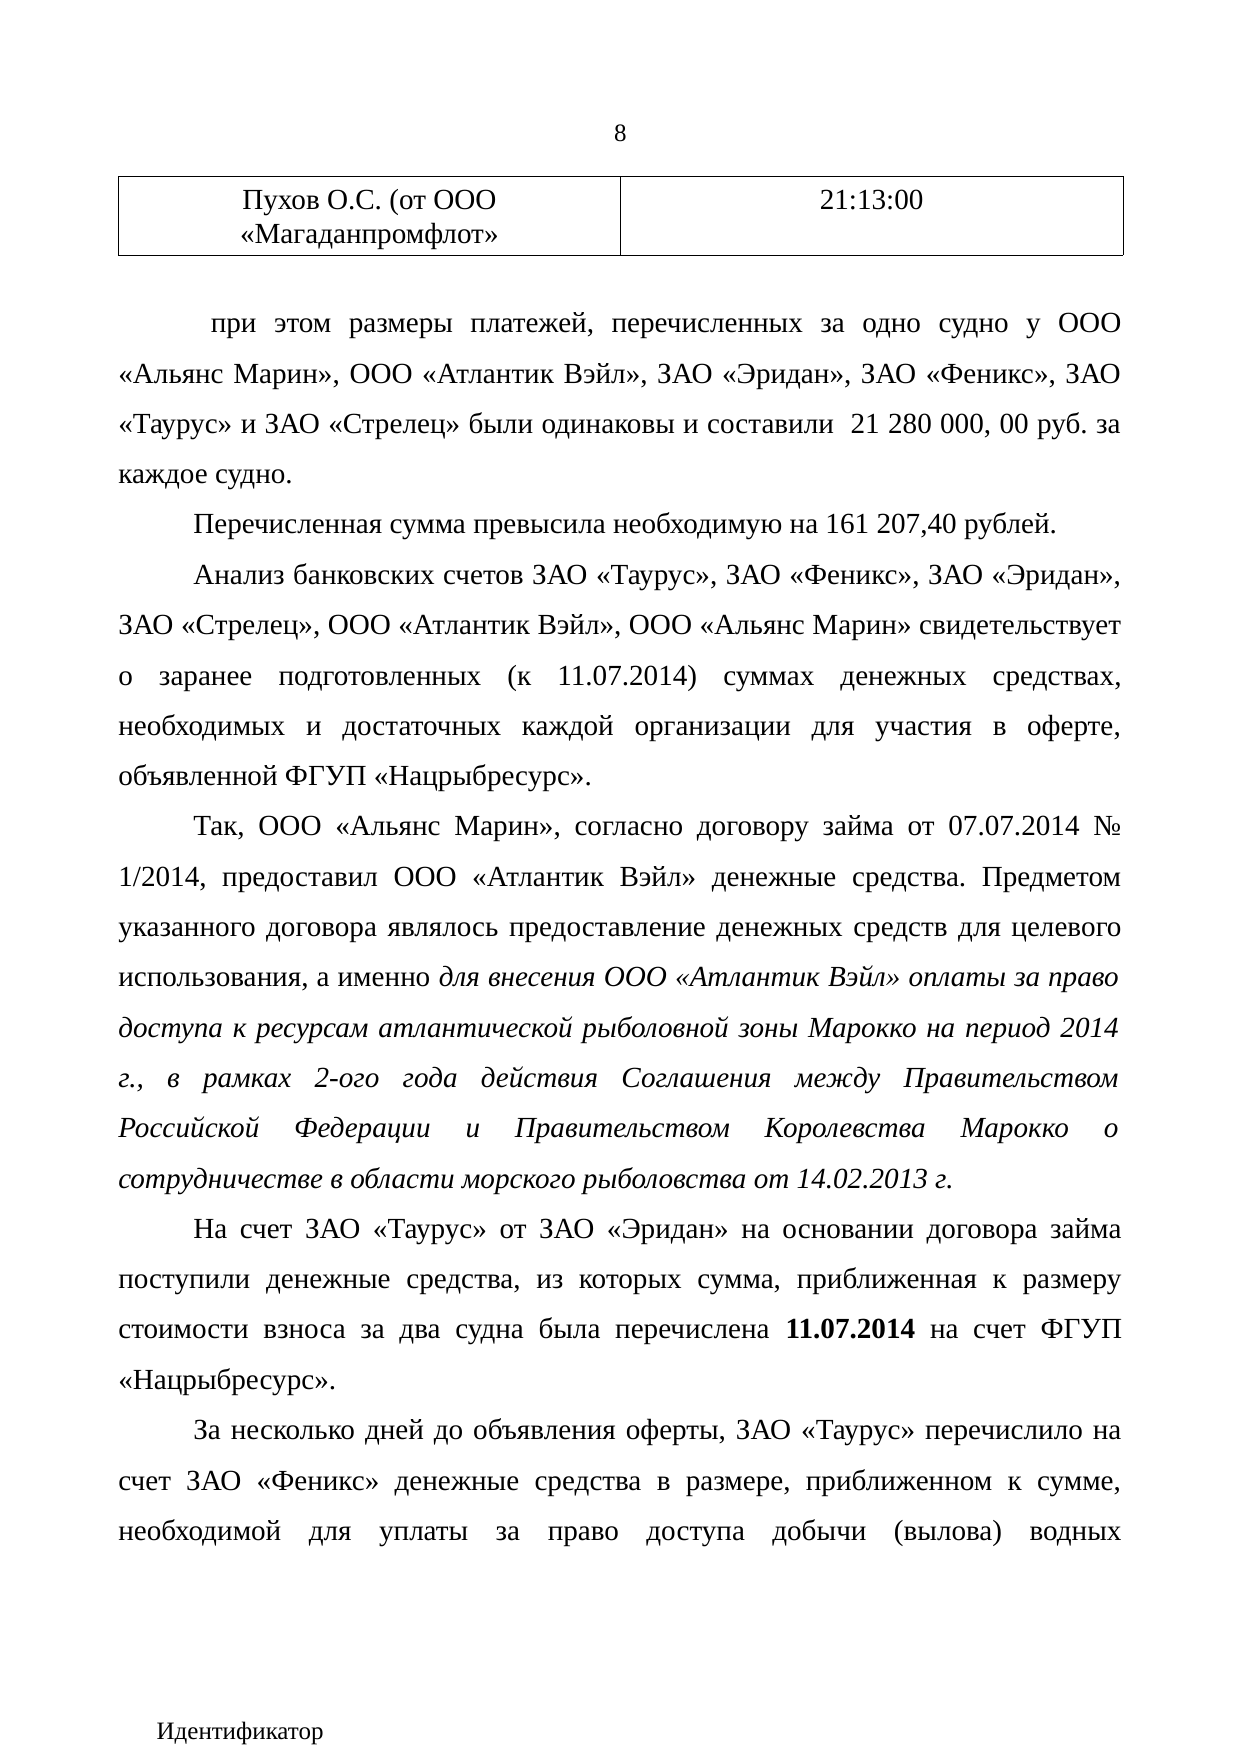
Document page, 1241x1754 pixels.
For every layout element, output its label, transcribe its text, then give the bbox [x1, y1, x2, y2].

text Анализ банковских счетов ЗАО «Таурус», ЗАО «Феникс», ЗАО «Эридан», ЗАО «Стрелец», ООО «Атлантик Вэйл», ООО «Альянс Марин» свидетельствует о заранее подготовленных (к 11.07.2014) суммах денежных средствах, необходимых и достаточных каждой организации для участия в оферте, объявленной ФГУП «Нацрыбресурс». [118, 557, 1122, 792]
text Перечисленная сумма превысила необходимую на 161 207,40 рублей. [118, 507, 1122, 540]
table_cell Пухов О.С. (от ООО «Магаданпромфлот» [119, 177, 620, 255]
text Так, ООО «Альянс Марин», согласно договору займа от 07.07.2014 № 1/2014, предоставил ООО «Атлантик Вэйл» денежные средства. Предметом указанного договора являлось предоставление денежных средств для целевого использования, а именно для внесения ООО «Атлантик Вэйл» оплаты за право доступа к ресурсам атлантической рыболовной зоны Марокко на период 2014 г., в рамках 2-ого года действия Соглашения между Правительством Российской Федерации и Правительством Королевства Марокко о сотрудничестве в области морского рыболовства от 14.02.2013 г. [118, 808, 1122, 1194]
table_cell 21:13:00 [621, 177, 1123, 255]
text За несколько дней до объявления оферты, ЗАО «Таурус» перечислило на счет ЗАО «Феникс» денежные средства в размере, приближенном к сумме, необходимой для уплаты за право доступа добычи (вылова) водных [118, 1412, 1122, 1546]
text при этом размеры платежей, перечисленных за одно судно у ООО «Альянс Марин», ООО «Атлантик Вэйл», ЗАО «Эридан», ЗАО «Феникс», ЗАО «Таурус» и ЗАО «Стрелец» были одинаковы и составили 21 280 000, 00 руб. за каждое судно. [118, 305, 1122, 490]
text На счет ЗАО «Таурус» от ЗАО «Эридан» на основании договора займа поступили денежные средства, из которых сумма, приближенная к размеру стоимости взноса за два судна была перечислена 11.07.2014 на счет ФГУП «Нацрыбресурс». [118, 1211, 1122, 1396]
